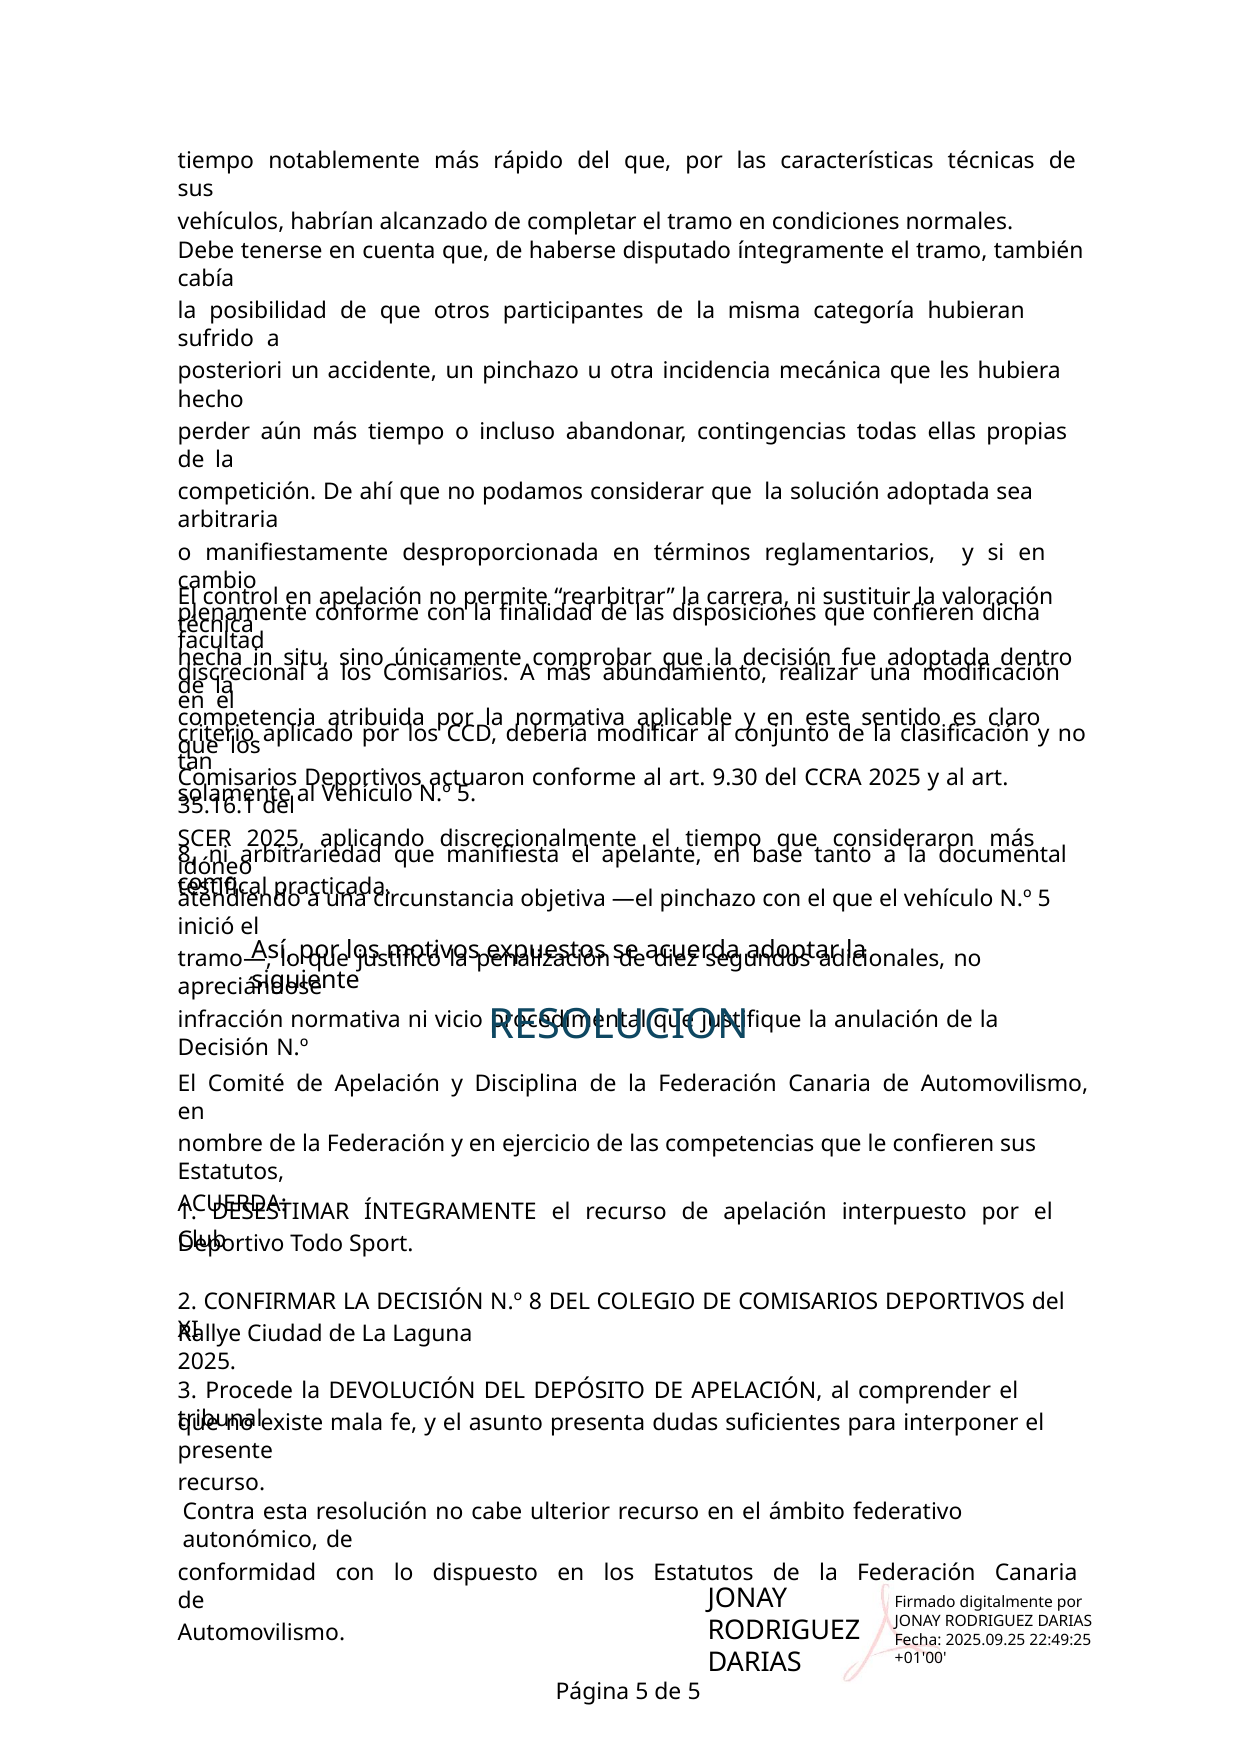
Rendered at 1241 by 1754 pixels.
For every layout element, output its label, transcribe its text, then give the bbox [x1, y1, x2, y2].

text recurso. [177, 1468, 1088, 1496]
text testifical practicada. [177, 872, 407, 900]
text que no existe mala fe, y el asunto presenta dudas suficientes para interponer el presente [177, 1408, 1088, 1464]
text nombre de la Federación y en ejercicio de las competencias que le confieren sus Estatutos, [177, 1129, 1088, 1185]
text SCER 2025, aplicando discrecionalmente el tiempo que consideraron más idóneo [177, 824, 1088, 839]
text Fecha: 2025.09.25 22:49:25 [894, 1630, 1098, 1649]
text competición. De ahí que no podamos considerar que la solución adoptada sea arbitraria [177, 477, 1088, 533]
text Deportivo Todo Sport. [177, 1229, 418, 1257]
text infracción normativa ni vicio procedimental que justifique la anulación de la Decisión N.º [177, 1005, 1088, 1061]
text criterio aplicado por los CCD, debería modificar al conjunto de la clasificación y no tan [210, 759, 1088, 763]
text tramo—, lo que justificó la penalización de diez segundos adicionales, no apreciándose [177, 944, 1088, 1000]
text 2. CONFIRMAR LA DECISIÓN N.º 8 DEL COLEGIO DE COMISARIOS DEPORTIVOS del XI [177, 1287, 1088, 1343]
text El Comité de Apelación y Disciplina de la Federación Canaria de Automovilismo, en [177, 1068, 1088, 1125]
text plenamente conforme con la finalidad de las disposiciones que confieren dicha facultad [262, 638, 1088, 643]
text posteriori un accidente, un pinchazo u otra incidencia mecánica que les hubiera hecho [177, 356, 1088, 413]
text RESOLUCION [488, 998, 772, 1049]
text JONAY [707, 1581, 867, 1613]
text Firmado digitalmente por [894, 1593, 1098, 1612]
text Comisarios Deportivos actuaron conforme al art. 9.30 del CCRA 2025 y al art. 35.16.1 del [177, 763, 1088, 819]
text competencia atribuida por la normativa aplicable y en este sentido es claro que los [177, 703, 1088, 759]
text 01'00' [904, 1649, 965, 1668]
text + [894, 1649, 904, 1668]
text Página 5 de 5 [555, 1677, 710, 1705]
text El control en apelación no permite “rearbitrar” la carrera, ni sustituir la valoración técnica [177, 582, 1088, 638]
text atendiendo a una circunstancia objetiva —el pinchazo con el que el vehículo N.º 5 inició el [177, 896, 1088, 940]
text Automovilismo. [177, 1618, 707, 1646]
text JONAY RODRIGUEZ DARIAS [894, 1612, 1098, 1630]
text [867, 1618, 894, 1646]
text la posibilidad de que otros participantes de la misma categoría hubieran sufrido a [177, 296, 1088, 352]
text Rallye Ciudad de La Laguna 2025. [177, 1318, 534, 1375]
text ACUERDA: [177, 1189, 1088, 1197]
text vehículos, habrían alcanzado de completar el tramo en condiciones normales. [177, 207, 1088, 235]
text 8, ni arbitrariedad que manifiesta el apelante, en base tanto a la documental como [177, 839, 1088, 896]
text 3. Procede la DEVOLUCIÓN DEL DEPÓSITO DE APELACIÓN, al comprender el tribunal [177, 1376, 1088, 1408]
text Debe tenerse en cuenta que, de haberse disputado íntegramente el tramo, también cabía [177, 236, 1088, 292]
text DARIAS [707, 1646, 867, 1678]
text hecha in situ, sino únicamente comprobar que la decisión fue adoptada dentro de la [177, 643, 1088, 699]
text o manifiestamente desproporcionada en términos reglamentarios, y si en cambio [177, 537, 1088, 582]
text perder aún más tiempo o incluso abandonar, contingencias todas ellas propias de la [177, 417, 1088, 473]
text 1. DESESTIMAR ÍNTEGRAMENTE el recurso de apelación interpuesto por el Club [177, 1197, 1088, 1253]
text RODRIGUEZ [707, 1613, 867, 1646]
text tiempo notablemente más rápido del que, por las características técnicas de sus [177, 146, 1088, 202]
text discrecional a los Comisarios. A más abundamiento, realizar una modificación en el [232, 699, 1088, 703]
text Contra esta resolución no cabe ulterior recurso en el ámbito federativo autonómico, de [182, 1497, 1088, 1553]
text Así, por los motivos expuestos se acuerda adoptar la siguiente [251, 934, 946, 995]
text conformidad con lo dispuesto en los Estatutos de la Federación Canaria de [177, 1558, 1088, 1614]
